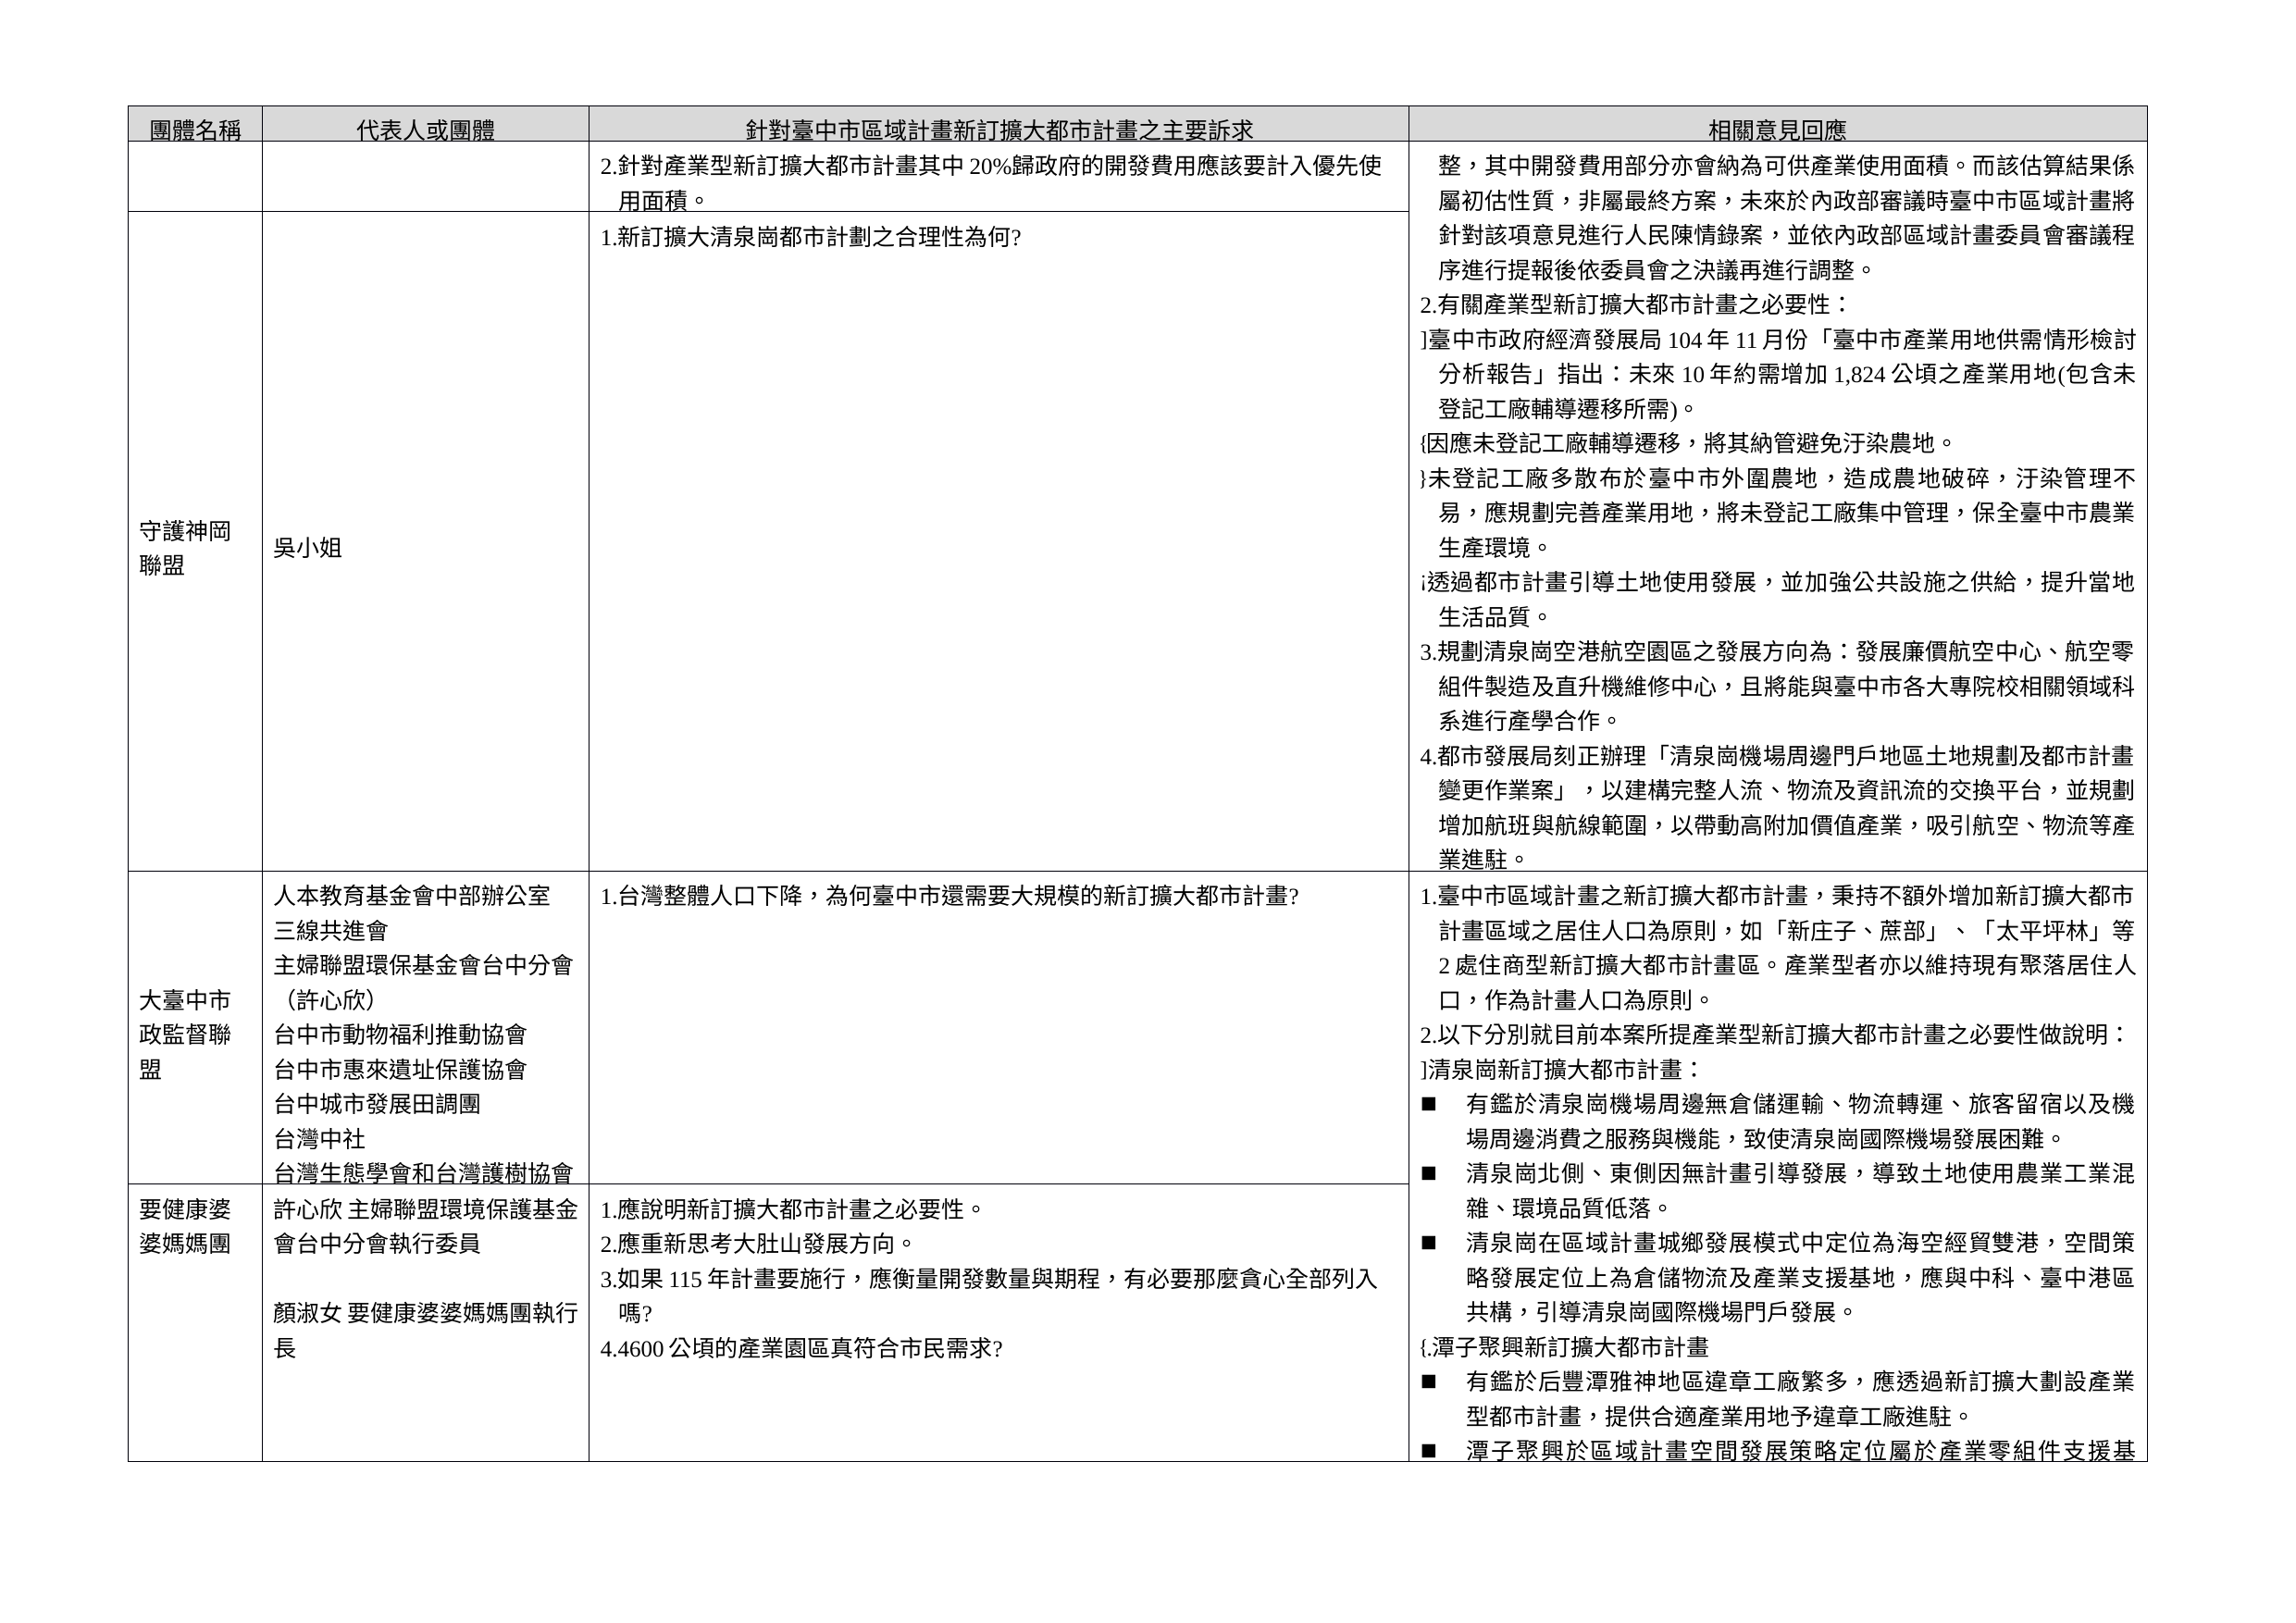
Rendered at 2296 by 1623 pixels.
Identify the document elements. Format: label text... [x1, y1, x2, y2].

table_cell 吳小姐 [263, 212, 589, 871]
table_header 代表人或團體 [263, 106, 589, 141]
table_header 針對臺中市區域計畫新訂擴大都市計畫之主要訴求 [590, 106, 1409, 141]
table_cell 整，其中開發費用部分亦會納為可供產業使用面積。而該估算結果係屬初估性質，非屬最終方案，未來於內政部審議時臺中市區域計畫將針對該項意見進行人民陳情錄案，並依內政部區域計畫委員會審議程序進行提報後依委員會之決議再進行調整。 2.有關產業型新訂擴大都市計畫之必要性： 臺中市政府經濟發展局104年11月份「臺中市產業用地供需情形檢討分析報告」指出：未來10年約需增加1,824公頃之產業用地(包含未登記工廠輔導遷移所需)。 因應未登記工廠輔導遷移，將其納管避免汙染農地。 未登記工廠多散布於臺中市外圍農地，造成農地破碎，汙染管理不易，應規劃完善產業用地，將未登記工廠集中管理，保全臺中市農業生產環境。 透過都市計畫引導土地使用發展，並加強公共設施之供給，提升當地生活品質。 3.規劃清泉崗空港航空園區之發展方向為：發展廉價航空中心、航空零組件製造及直升機維修中心，且將能與臺中市各大專院校相關領域科系進行產學合作。 4.都市發展局刻正辦理「清泉崗機場周邊門戶地區土地規劃及都市計畫變更作業案」，以建構完整人流、物流及資訊流的交換平台，並規劃增加航班與航線範圍，以帶動高附加價值產業，吸引航空、物流等產業進駐。 [1409, 142, 2147, 871]
table_cell 許心欣 主婦聯盟環境保護基金會台中分會執行委員 顏淑女 要健康婆婆媽媽團執行長 [263, 1184, 589, 1461]
table_cell 1.新訂擴大清泉崗都市計劃之合理性為何? [590, 212, 1409, 871]
table_cell 大臺中市政監督聯盟 [129, 872, 262, 1183]
table_cell 1.臺中市區域計畫之新訂擴大都市計畫，秉持不額外增加新訂擴大都市計畫區域之居住人口為原則，如「新庄子、蔗部」、「太平坪林」等2處住商型新訂擴大都市計畫區。產業型者亦以維持現有聚落居住人口，作為計畫人口為原則。 2.以下分別就目前本案所提產業型新訂擴大都市計畫之必要性做說明： 清泉崗新訂擴大都市計畫： 有鑑於清泉崗機場周邊無倉儲運輸、物流轉運、旅客留宿以及機場周邊消費之服務與機能，致使清泉崗國際機場發展困難。 清泉崗北側、東側因無計畫引導發展，導致土地使用農業工業混雜、環境品質低落。 清泉崗在區域計畫城鄉發展模式中定位為海空經貿雙港，空間策略發展定位上為倉儲物流及產業支援基地，應與中科、臺中港區共構，引導清泉崗國際機場門戶發展。 .潭子聚興新訂擴大都市計畫 有鑑於后豐潭雅神地區違章工廠繁多，應透過新訂擴大劃設產業型都市計畫，提供合適產業用地予違章工廠進駐。 潭子聚興於區域計畫空間發展策略定位屬於產業零組件支援基地。 大里樹王新訂擴大都市計畫 大里樹王位於區域計畫空間發展策略之定位為創新產業基地。 本區為大里、烏日間之過渡地帶，未登記工廠、住宅聚落與農地混雜，導致環境空間品質下降，農地遭受侵蝕；應透過都市計畫引導土地使用，達成農地保護、工廠群聚發展之目標。 十九甲與塗城新訂擴大都市計畫 十九甲與塗城於區域計畫空間發展策略之定位為創新產業基地及工業零組件基地。 位於大里都市計畫區東側，內有大里、永隆、仁化等編定工業區，為發展成熟之產業聚落，考量本區發展迅速密集應盡速擬定都市計畫引導土地適性發展。 3.另就大肚山發展方向，市府已委請研究團隊進行大肚台地資源調查，俟完成具體成果，再對外公開訊息。 [1409, 872, 2147, 1461]
table_cell [129, 142, 262, 211]
table_cell 要健康婆婆媽媽團 [129, 1184, 262, 1461]
table_header 相關意見回應 [1409, 106, 2147, 141]
table_header 團體名稱 [129, 106, 262, 141]
table_cell 2.針對產業型新訂擴大都市計畫其中20%歸政府的開發費用應該要計入優先使用面積。 [590, 142, 1409, 211]
table_cell 守護神岡 聯盟 [129, 212, 262, 871]
table_cell 人本教育基金會中部辦公室 三線共進會 主婦聯盟環保基金會台中分會 （許心欣） 台中市動物福利推動協會 台中市惠來遺址保護協會 台中城市發展田調團 台灣中社 台灣生態學會和台灣護樹協會 [263, 872, 589, 1183]
table_cell 1.台灣整體人口下降，為何臺中市還需要大規模的新訂擴大都市計畫? [590, 872, 1409, 1183]
table_cell [263, 142, 589, 211]
table_cell 1.應說明新訂擴大都市計畫之必要性。 2.應重新思考大肚山發展方向。 3.如果115年計畫要施行，應衡量開發數量與期程，有必要那麼貪心全部列入嗎? 4.4600公頃的產業園區真符合市民需求? [590, 1184, 1409, 1461]
